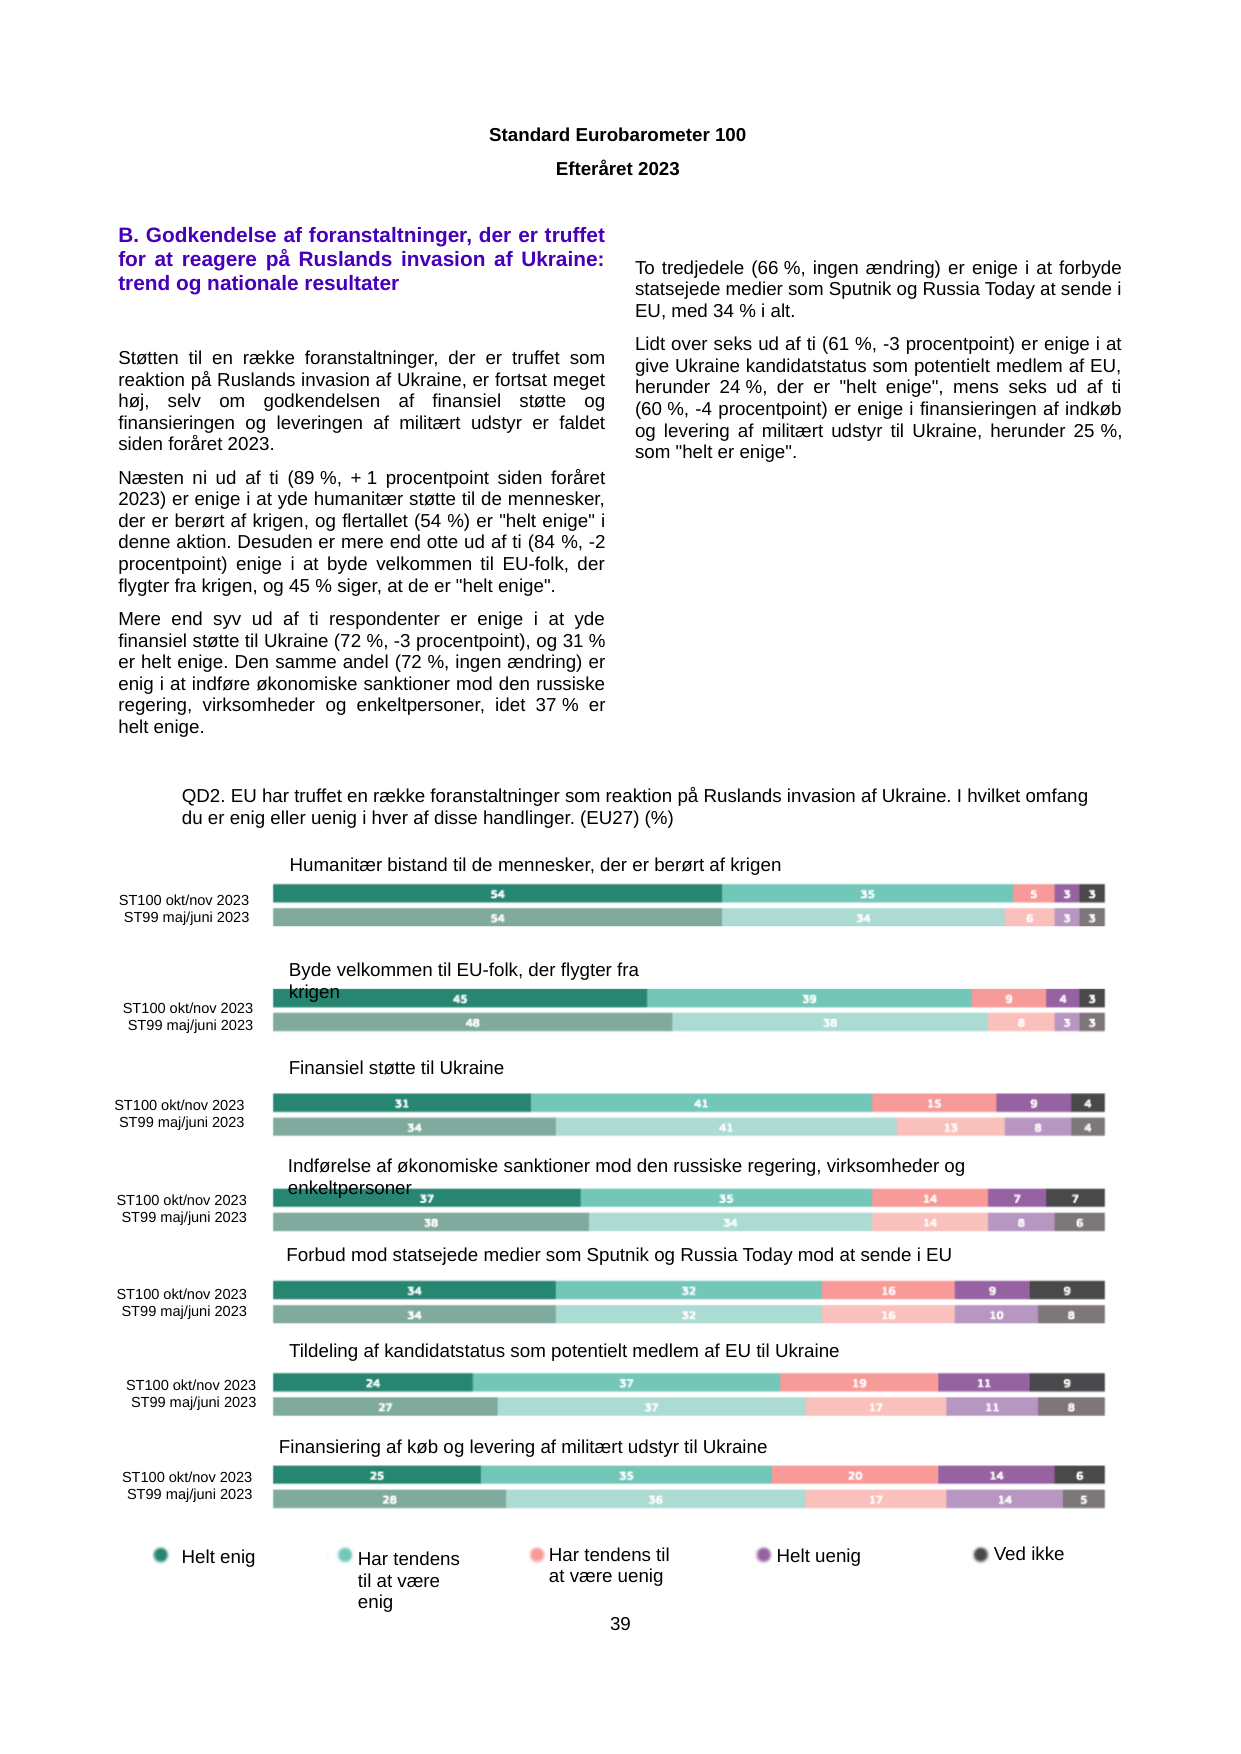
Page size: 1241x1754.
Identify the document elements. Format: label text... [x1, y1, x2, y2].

picture [152, 1533, 993, 1578]
text Støtten til en række foranstaltninger, der er truffet som reaktion på Ruslands invasion af Ukraine, er fortsat meget høj, selv om godkendelsen af finansiel støtte og finansieringen og leveringen af militært udstyr er faldet siden foråret 2023. [118, 347, 605, 455]
text Lidt over seks ud af ti (61 %, -3 procentpoint) er enige i at give Ukraine kandidatstatus som potentielt medlem af EU, herunder 24 %, der er "helt enige", mens seks ud af ti (60 %, -4 procentpoint) er enige i finansieringen af indkøb og levering af militært udstyr til Ukraine, herunder 25 %, som "helt er enige". [635, 333, 1122, 462]
text Næsten ni ud af ti (89 %, + 1 procentpoint siden foråret 2023) er enige i at yde humanitær støtte til de mennesker, der er berørt af krigen, og flertallet (54 %) er "helt enige" i denne aktion. Desuden er mere end otte ud af ti (84 %, -2 procentpoint) enige i at byde velkommen til EU-folk, der flygter fra krigen, og 45 % siger, at de er "helt enige". [118, 467, 605, 596]
text To tredjedele (66 %, ingen ændring) er enige i at forbyde statsejede medier som Sputnik og Russia Today at sende i EU, med 34 % i alt. [635, 257, 1122, 321]
subtitle B. Godkendelse af foranstaltninger, der er truffet for at reagere på Ruslands invasion af Ukraine: trend og nationale resultater [118, 223, 605, 295]
text Mere end syv ud af ti respondenter er enige i at yde finansiel støtte til Ukraine (72 %, -3 procentpoint), og 31 % er helt enige. Den samme andel (72 %, ingen ændring) er enig i at indføre økonomiske sanktioner mod den russiske regering, virksomheder og enkeltpersoner, idet 37 % er helt enige. [118, 608, 605, 737]
picture [269, 876, 1111, 1512]
